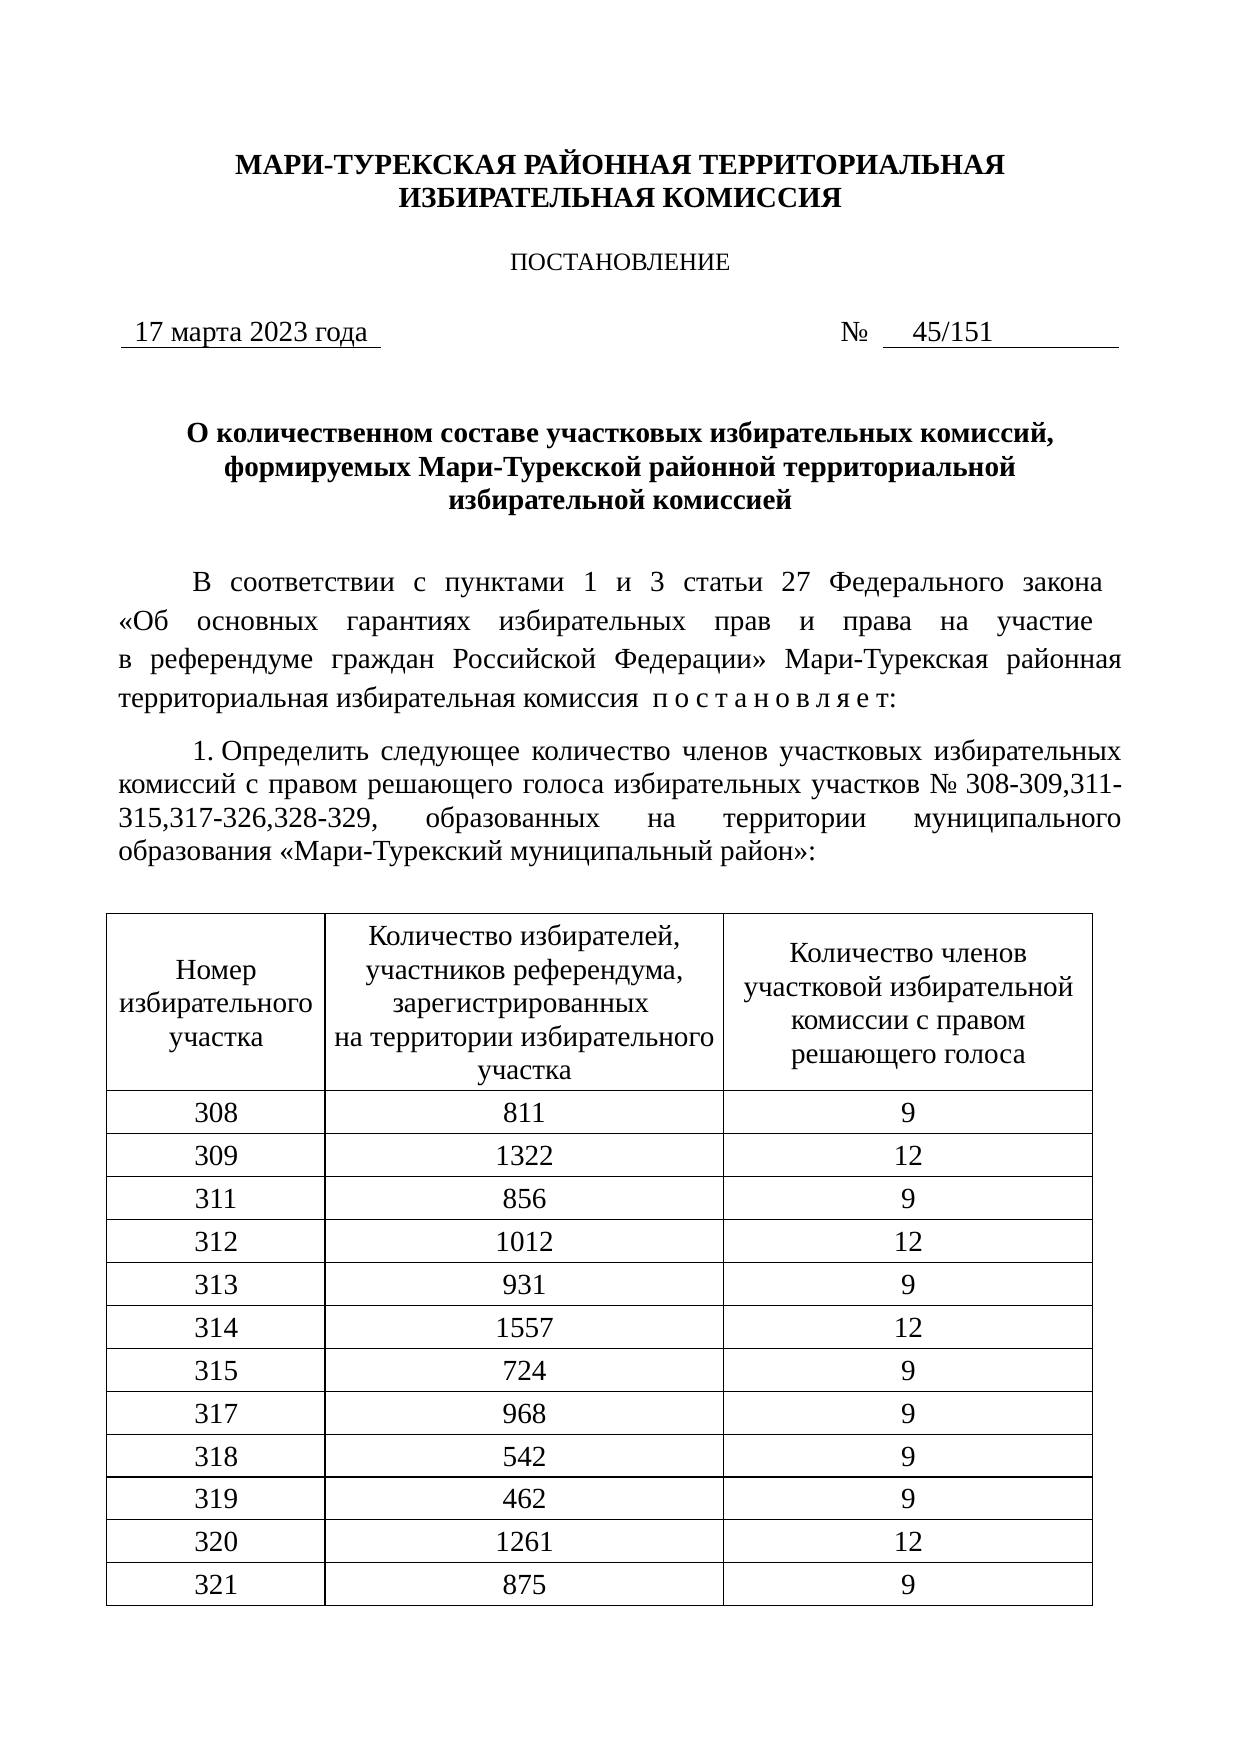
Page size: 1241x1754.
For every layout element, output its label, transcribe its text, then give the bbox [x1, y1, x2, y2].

subtitle избирательной комиссией [118, 482, 1122, 516]
table_header Количество членов участковой избирательной комиссии с правом решающего голоса [724, 914, 1092, 1090]
text ПОСТАНОВЛЕНИЕ [118, 247, 1122, 276]
table_cell 321 [107, 1563, 324, 1605]
table_cell 311 [107, 1177, 324, 1219]
table_cell 12 [724, 1306, 1092, 1348]
table_cell 9 [724, 1091, 1092, 1133]
table_cell 9 [724, 1563, 1092, 1605]
table_cell 12 [724, 1520, 1092, 1562]
table_cell 12 [724, 1220, 1092, 1262]
text МАРИ-ТУРЕКСКАЯ РАЙОННАЯ ТЕРРИТОРИАЛЬНАЯ [118, 147, 1122, 180]
table_cell 9 [724, 1177, 1092, 1219]
table_header Количество избирателей, участников референдума, зарегистрированных на территории избирательного участка [326, 914, 723, 1090]
table_cell 1261 [326, 1520, 723, 1562]
table_cell 462 [326, 1478, 723, 1519]
subtitle О количественном составе участковых избирательных комиссий, [118, 415, 1122, 449]
table_cell 12 [724, 1134, 1092, 1176]
table_cell 9 [724, 1435, 1092, 1476]
table_cell 320 [107, 1520, 324, 1562]
table_cell 314 [107, 1306, 324, 1348]
table_header 45/151 [883, 276, 1119, 347]
table_header 17 марта 2023 года [121, 276, 381, 347]
table_cell 931 [326, 1263, 723, 1305]
table_cell 9 [724, 1349, 1092, 1391]
table_cell 875 [326, 1563, 723, 1605]
table_cell 317 [107, 1392, 324, 1433]
text 1. Определить следующее количество членов участковых избирательных комиссий с правом решающего голоса избирательных участков № 308-309,311-315,317-326,328-329, образованных на территории муниципального образования «Мари-Турекский муниципальный район»: [118, 733, 1122, 867]
table_cell 542 [326, 1435, 723, 1476]
text В соответствии с пунктами 1 и 3 статьи 27 Федерального закона «Об основных гарантиях избирательных прав и права на участие в референдуме граждан Российской Федерации» Мари-Турекская районная территориальная избирательная комиссия постановляет: [118, 564, 1122, 713]
table_cell 811 [326, 1091, 723, 1133]
table_cell 9 [724, 1263, 1092, 1305]
table_cell 315 [107, 1349, 324, 1391]
table_cell 318 [107, 1435, 324, 1476]
table_cell 1322 [326, 1134, 723, 1176]
table_header № [381, 276, 883, 347]
table_header Номер избирательного участка [107, 914, 324, 1090]
table_cell 308 [107, 1091, 324, 1133]
table_cell 856 [326, 1177, 723, 1219]
table_cell 968 [326, 1392, 723, 1433]
table_cell 1557 [326, 1306, 723, 1348]
table_cell 9 [724, 1392, 1092, 1433]
text ИЗБИРАТЕЛЬНАЯ КОМИССИЯ [118, 180, 1122, 214]
table_cell 313 [107, 1263, 324, 1305]
table_cell 1012 [326, 1220, 723, 1262]
subtitle формируемых Мари-Турекской районной территориальной [118, 449, 1122, 482]
table_cell 309 [107, 1134, 324, 1176]
table_cell 9 [724, 1478, 1092, 1519]
table_cell 319 [107, 1478, 324, 1519]
table_cell 724 [326, 1349, 723, 1391]
table_cell 312 [107, 1220, 324, 1262]
